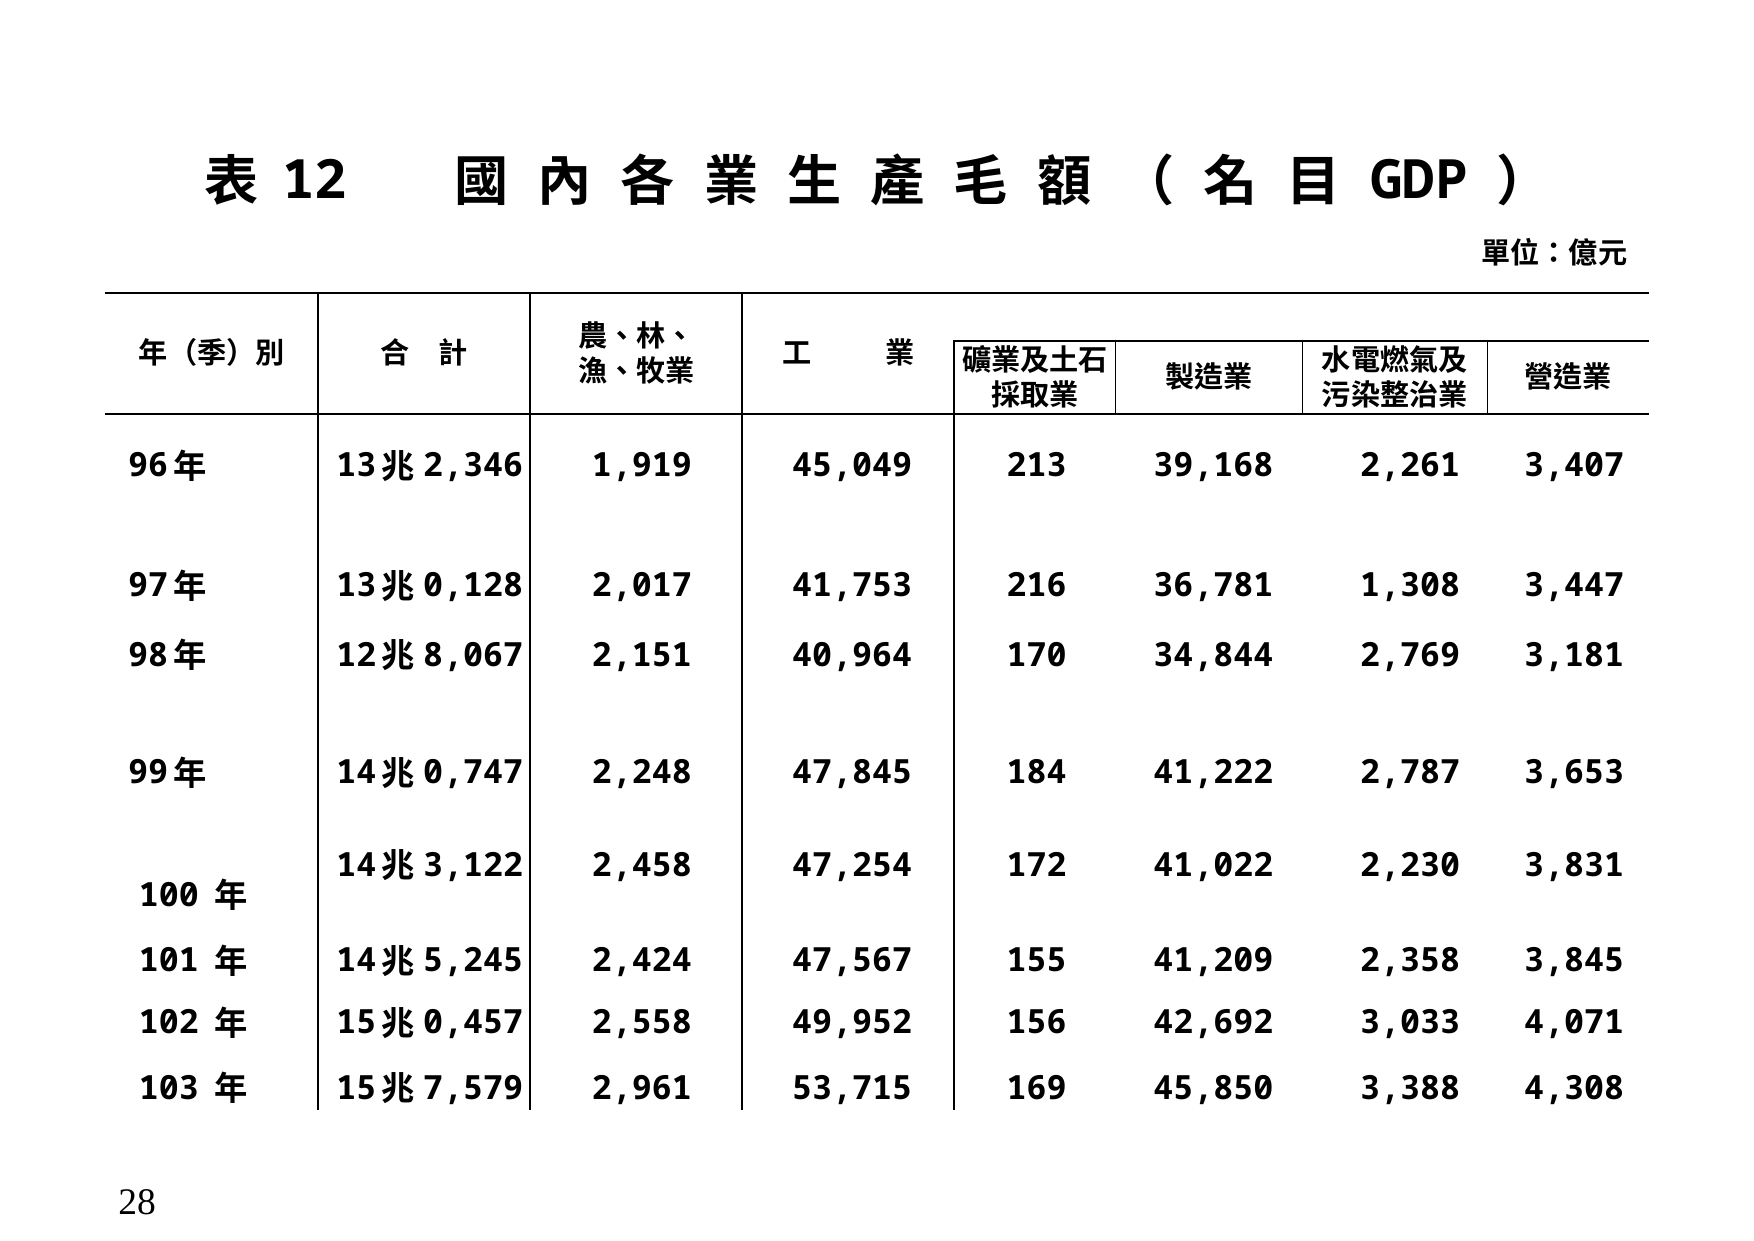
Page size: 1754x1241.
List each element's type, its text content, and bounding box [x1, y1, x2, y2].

table_cell 2,961 [531, 1042, 741, 1110]
table_cell 3,653 [1487, 681, 1649, 792]
table_cell 103年 [105, 1042, 317, 1110]
table_cell 水電燃氣及 污染整治業 [1303, 342, 1487, 412]
table_cell 14兆5,245 [319, 914, 529, 979]
table_header 農、林、 漁、牧業 [531, 294, 741, 412]
table_cell 47,567 [743, 914, 953, 979]
table_cell 15兆7,579 [319, 1042, 529, 1110]
table_cell 96年 [105, 415, 317, 489]
table_cell 53,715 [743, 1042, 953, 1110]
table_header [954, 294, 1649, 339]
table_cell 14兆3,122 [319, 792, 529, 914]
table_cell 礦業及土石採取業 [955, 342, 1115, 412]
table_cell 2,769 [1302, 604, 1487, 681]
table_cell 49,952 [743, 979, 953, 1042]
table_cell 47,845 [743, 681, 953, 792]
table_cell 3,831 [1487, 792, 1649, 914]
table_cell 營造業 [1488, 342, 1649, 412]
table_header 合 計 [319, 294, 529, 412]
table_header 年（季）別 [105, 294, 317, 412]
table_cell 製造業 [1116, 342, 1302, 412]
table_cell 4,071 [1487, 979, 1649, 1042]
text 單位：億元 [127, 229, 1627, 272]
table_cell 184 [955, 681, 1116, 792]
table_cell 3,407 [1487, 415, 1649, 489]
table_cell 2,151 [531, 604, 741, 681]
table_cell 1,919 [531, 415, 741, 489]
table_cell 156 [955, 979, 1116, 1042]
table_cell 3,033 [1302, 979, 1487, 1042]
table_cell 45,049 [743, 415, 953, 489]
table_cell 3,845 [1487, 914, 1649, 979]
table_cell 2,787 [1302, 681, 1487, 792]
table_cell 47,254 [743, 792, 953, 914]
table_cell 97年 [105, 489, 317, 604]
table_cell 101年 [105, 914, 317, 979]
table_cell 13兆2,346 [319, 415, 529, 489]
table_cell 2,230 [1302, 792, 1487, 914]
table_cell 42,692 [1116, 979, 1302, 1042]
table_cell 169 [955, 1042, 1116, 1110]
table_cell 4,308 [1487, 1042, 1649, 1110]
table_cell 41,209 [1116, 914, 1302, 979]
table_cell 3,388 [1302, 1042, 1487, 1110]
table_cell 41,222 [1116, 681, 1302, 792]
table_cell 40,964 [743, 604, 953, 681]
table_cell 155 [955, 914, 1116, 979]
table_cell 2,458 [531, 792, 741, 914]
table_cell 3,447 [1487, 489, 1649, 604]
table_cell 99年 [105, 681, 317, 792]
table_cell 98年 [105, 604, 317, 681]
table_cell 15兆0,457 [319, 979, 529, 1042]
table_cell 39,168 [1116, 415, 1302, 489]
table_cell 170 [955, 604, 1116, 681]
table_cell 14兆0,747 [319, 681, 529, 792]
table_cell 2,558 [531, 979, 741, 1042]
table_cell 13兆0,128 [319, 489, 529, 604]
table_cell 1,308 [1302, 489, 1487, 604]
table_cell 36,781 [1116, 489, 1302, 604]
table_cell 213 [955, 415, 1116, 489]
table_cell 2,017 [531, 489, 741, 604]
table_cell 2,358 [1302, 914, 1487, 979]
table_cell 2,424 [531, 914, 741, 979]
table_cell 41,753 [743, 489, 953, 604]
table_cell 216 [955, 489, 1116, 604]
subtitle 表12 國內各業生產毛額（名目GDP） [127, 104, 1627, 229]
table_cell 34,844 [1116, 604, 1302, 681]
table_cell 41,022 [1116, 792, 1302, 914]
table_cell 102年 [105, 979, 317, 1042]
table_cell 45,850 [1116, 1042, 1302, 1110]
table_cell 100年 [105, 792, 317, 914]
table_header 工 業 [743, 294, 954, 412]
table_cell 12兆8,067 [319, 604, 529, 681]
table_cell 172 [955, 792, 1116, 914]
table_cell 3,181 [1487, 604, 1649, 681]
table_cell 2,261 [1302, 415, 1487, 489]
table_cell 2,248 [531, 681, 741, 792]
